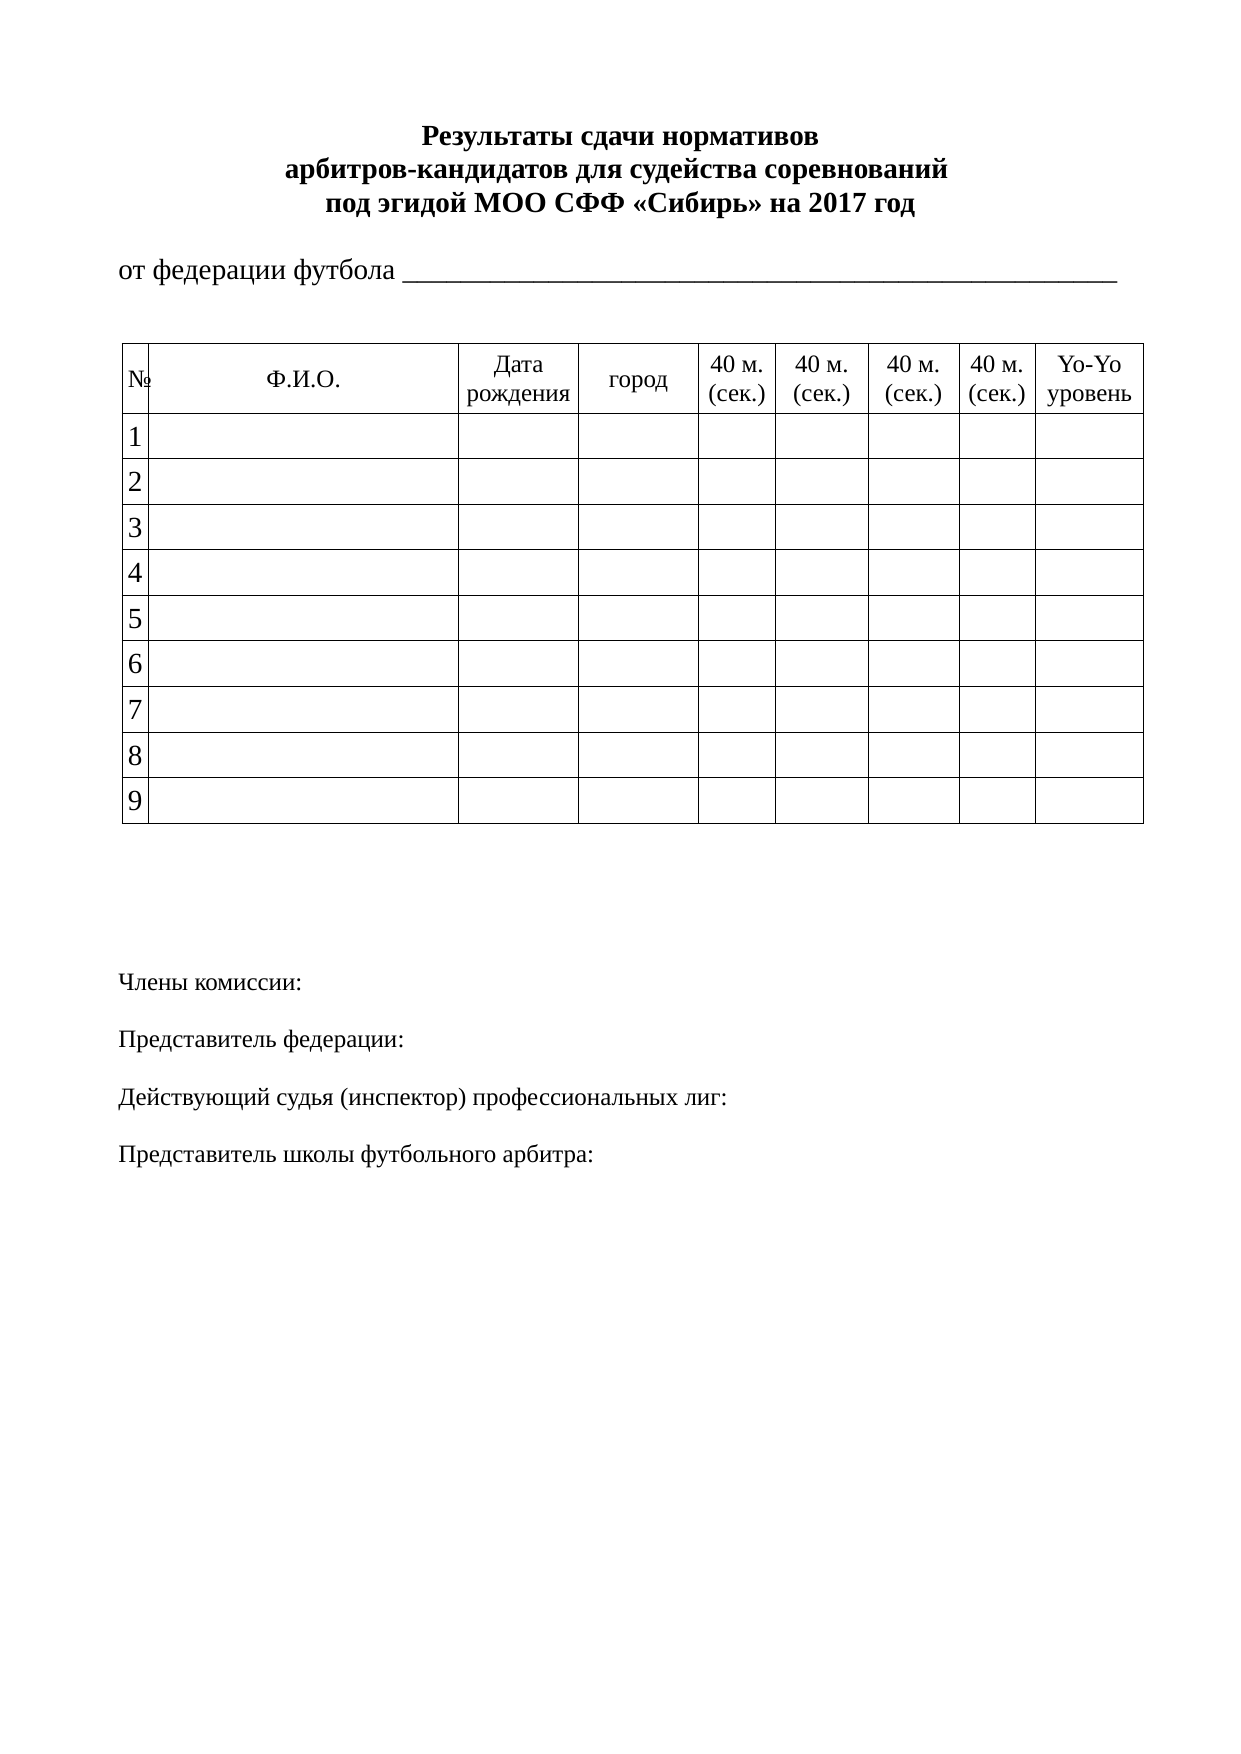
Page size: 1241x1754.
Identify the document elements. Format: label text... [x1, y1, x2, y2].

table_cell [960, 459, 1035, 504]
table_cell [579, 778, 698, 822]
table_cell [776, 778, 868, 822]
table_cell [699, 459, 775, 504]
table_cell [579, 414, 698, 458]
table_cell [579, 459, 698, 504]
table_cell [869, 641, 959, 686]
table_cell [579, 596, 698, 640]
table_header Ф.И.О. [149, 344, 458, 413]
table_cell [776, 414, 868, 458]
table_cell [699, 414, 775, 458]
table_cell [960, 550, 1035, 595]
table_cell [149, 778, 458, 822]
table_cell [149, 596, 458, 640]
table_cell [960, 505, 1035, 549]
table_cell [869, 733, 959, 777]
table_cell [459, 550, 578, 595]
table_cell [579, 505, 698, 549]
table_cell [699, 778, 775, 822]
table_cell [579, 550, 698, 595]
table_cell [869, 778, 959, 822]
table_header № [123, 344, 148, 413]
text Действующий судья (инспектор) профессиональных лиг: [118, 1082, 1122, 1111]
text под эгидой МОО СФФ «Сибирь» на 2017 год [118, 185, 1122, 219]
table_cell [869, 687, 959, 731]
table_cell [699, 505, 775, 549]
table_cell [776, 733, 868, 777]
table_cell [1036, 414, 1143, 458]
table_cell [960, 687, 1035, 731]
table_cell 7 [123, 687, 148, 731]
table_cell [149, 414, 458, 458]
table_cell [869, 459, 959, 504]
table_cell [1036, 505, 1143, 549]
table_cell [1036, 596, 1143, 640]
table_cell [869, 505, 959, 549]
table_cell [1036, 778, 1143, 822]
table_cell [776, 505, 868, 549]
table_cell [699, 687, 775, 731]
table_cell [579, 641, 698, 686]
table_cell [149, 733, 458, 777]
table_cell [699, 550, 775, 595]
table_cell 1 [123, 414, 148, 458]
table_cell [149, 641, 458, 686]
table_cell [149, 687, 458, 731]
table_header Yo-Yo уровень [1036, 344, 1143, 413]
table_header 40 м. (сек.) [869, 344, 959, 413]
table_cell [960, 778, 1035, 822]
table_cell [1036, 459, 1143, 504]
table_cell [699, 733, 775, 777]
table_cell 6 [123, 641, 148, 686]
table_cell [459, 459, 578, 504]
table_cell [869, 414, 959, 458]
table_cell [459, 733, 578, 777]
table_cell [776, 550, 868, 595]
table_cell 4 [123, 550, 148, 595]
table_cell [459, 414, 578, 458]
table_header 40 м. (сек.) [960, 344, 1035, 413]
table_cell 2 [123, 459, 148, 504]
table_cell 8 [123, 733, 148, 777]
table_cell [776, 687, 868, 731]
table_cell [776, 641, 868, 686]
table_cell [960, 414, 1035, 458]
text Члены комиссии: [118, 967, 1122, 996]
table_cell [1036, 641, 1143, 686]
table_header город [579, 344, 698, 413]
table_header 40 м. (сек.) [699, 344, 775, 413]
text от федерации футбола _________________________________________________ [118, 252, 1122, 286]
text Представитель федерации: [118, 1024, 1122, 1053]
table_cell [459, 641, 578, 686]
table_cell [776, 596, 868, 640]
text Представитель школы футбольного арбитра: [118, 1139, 1122, 1168]
table_cell [869, 596, 959, 640]
table_cell [149, 505, 458, 549]
table_cell [459, 505, 578, 549]
table_cell [960, 641, 1035, 686]
table_cell [1036, 687, 1143, 731]
table_cell [149, 550, 458, 595]
table_cell [776, 459, 868, 504]
table_header 40 м. (сек.) [776, 344, 868, 413]
table_cell [1036, 733, 1143, 777]
table_cell [579, 733, 698, 777]
table_cell [149, 459, 458, 504]
table_cell 9 [123, 778, 148, 822]
table_cell [699, 641, 775, 686]
table_cell [869, 550, 959, 595]
text арбитров-кандидатов для судейства соревнований [118, 152, 1122, 185]
table_cell [960, 596, 1035, 640]
table_cell [1036, 550, 1143, 595]
table_cell 3 [123, 505, 148, 549]
text Результаты сдачи нормативов [118, 118, 1122, 152]
table_cell [459, 596, 578, 640]
table_cell [960, 733, 1035, 777]
table_header Дата рождения [459, 344, 578, 413]
table_cell [579, 687, 698, 731]
table_cell [699, 596, 775, 640]
table_cell [459, 687, 578, 731]
table_cell 5 [123, 596, 148, 640]
table_cell [459, 778, 578, 822]
